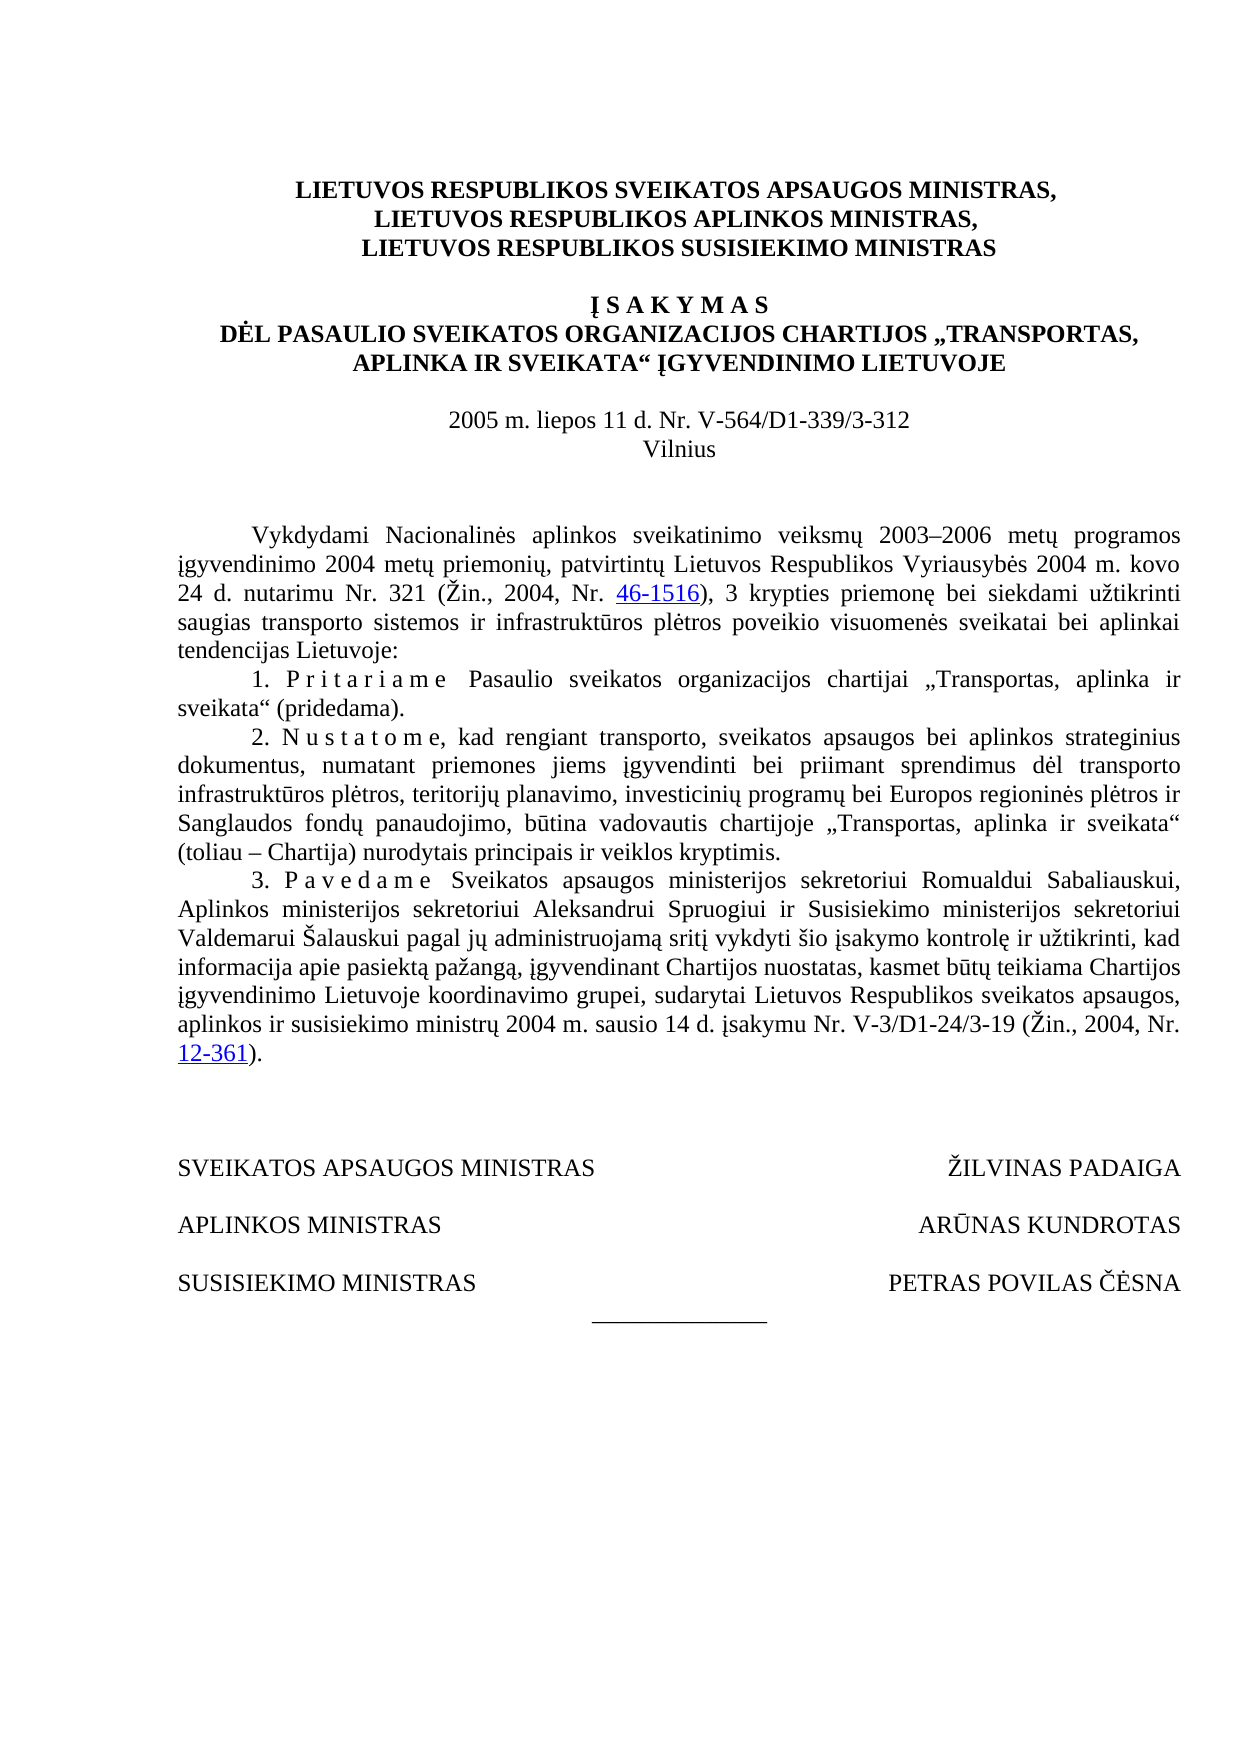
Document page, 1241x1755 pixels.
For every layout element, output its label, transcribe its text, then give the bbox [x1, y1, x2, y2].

text 1. Pritariame Pasaulio sveikatos organizacijos chartijai „Transportas, aplinka ir sveikata“ (pridedama). [177, 664, 1181, 722]
text SUSISIEKIMO MINISTRAS PETRAS POVILAS ČĖSNA [177, 1268, 1181, 1297]
text LIETUVOS RESPUBLIKOS SVEIKATOS APSAUGOS MINISTRAS, [177, 176, 1181, 204]
text LIETUVOS RESPUBLIKOS APLINKOS MINISTRAS, [177, 204, 1181, 233]
text Vilnius [177, 434, 1181, 463]
text ______________ [177, 1297, 1181, 1326]
text Vykdydami Nacionalinės aplinkos sveikatinimo veiksmų 2003–2006 metų programos įgyvendinimo 2004 metų priemonių, patvirtintų Lietuvos Respublikos Vyriausybės 2004 m. kovo 24 d. nutarimu Nr. 321 (Žin., 2004, Nr. 46-1516), 3 krypties priemonę bei siekdami užtikrinti saugias transporto sistemos ir infrastruktūros plėtros poveikio visuomenės sveikatai bei aplinkai tendencijas Lietuvoje: [177, 521, 1181, 664]
text APLINKOS MINISTRAS ARŪNAS KUNDROTAS [177, 1211, 1181, 1239]
text Į S A K Y M A S [177, 291, 1181, 319]
text LIETUVOS RESPUBLIKOS SUSISIEKIMO MINISTRAS [177, 233, 1181, 262]
text 2005 m. liepos 11 d. Nr. V-564/D1-339/3-312 [177, 406, 1181, 434]
text SVEIKATOS APSAUGOS MINISTRAS ŽILVINAS PADAIGA [177, 1153, 1181, 1182]
text 2. Nustatome, kad rengiant transporto, sveikatos apsaugos bei aplinkos strateginius dokumentus, numatant priemones jiems įgyvendinti bei priimant sprendimus dėl transporto infrastruktūros plėtros, teritorijų planavimo, investicinių programų bei Europos regioninės plėtros ir Sanglaudos fondų panaudojimo, būtina vadovautis chartijoje „Transportas, aplinka ir sveikata“ (toliau – Chartija) nurodytais principais ir veiklos kryptimis. [177, 722, 1181, 866]
text 3. Pavedame Sveikatos apsaugos ministerijos sekretoriui Romualdui Sabaliauskui, Aplinkos ministerijos sekretoriui Aleksandrui Spruogiui ir Susisiekimo ministerijos sekretoriui Valdemarui Šalauskui pagal jų administruojamą sritį vykdyti šio įsakymo kontrolę ir užtikrinti, kad informacija apie pasiektą pažangą, įgyvendinant Chartijos nuostatas, kasmet būtų teikiama Chartijos įgyvendinimo Lietuvoje koordinavimo grupei, sudarytai Lietuvos Respublikos sveikatos apsaugos, aplinkos ir susisiekimo ministrų 2004 m. sausio 14 d. įsakymu Nr. V-3/D1-24/3-19 (Žin., 2004, Nr. 12-361). [177, 866, 1181, 1067]
text DĖL PASAULIO SVEIKATOS ORGANIZACIJOS CHARTIJOS „TRANSPORTAS, APLINKA IR SVEIKATA“ ĮGYVENDINIMO LIETUVOJE [177, 319, 1181, 377]
